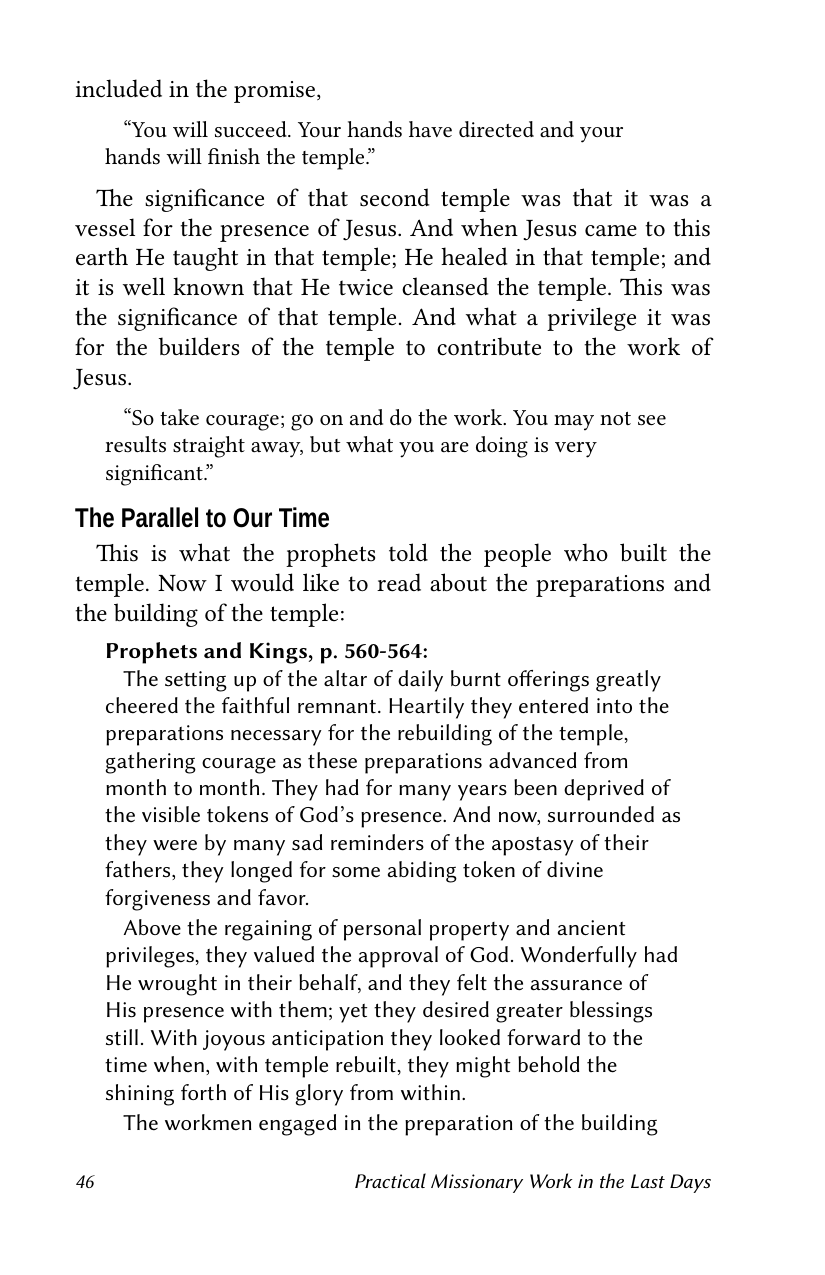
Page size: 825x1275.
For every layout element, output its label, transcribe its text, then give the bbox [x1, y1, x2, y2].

text Above the regaining of personal property and ancient privileges, they valued the approval of God. Wonderfully had He wrought in their behalf, and they felt the assurance of His presence with them; yet they desired greater blessings still. With joyous anticipation they looked forward to the time when, with temple rebuilt, they might behold the shining forth of His glory from within. [105, 915, 682, 1106]
text included in the promise, [75, 75, 712, 103]
text Prophets and Kings, p. 560-564: [105, 638, 712, 664]
text The significance of that second temple was that it was a vessel for the presence of Jesus. And when Jesus came to this earth He taught in that temple; He healed in that temple; and it is well known that He twice cleansed the temple. This was the significance of that temple. And what a privilege it was for the builders of the temple to contribute to the work of Jesus. [75, 184, 712, 392]
text “You will succeed. Your hands have directed and your hands will finish the temple.” [105, 117, 682, 170]
subtitle The Parallel to Our Time [75, 502, 712, 533]
text This is what the prophets told the people who built the temple. Now I would like to read about the preparations and the building of the temple: [75, 539, 712, 627]
text The workmen engaged in the preparation of the building [105, 1110, 682, 1136]
text “So take courage; go on and do the work. You may not see results straight away, but what you are doing is very significant.” [105, 405, 682, 486]
text The setting up of the altar of daily burnt offerings greatly cheered the faithful remnant. Heartily they entered into the preparations necessary for the rebuilding of the temple, gathering courage as these preparations advanced from month to month. They had for many years been deprived of the visible tokens of God’s presence. And now, surrounded as they were by many sad reminders of the apostasy of their fathers, they longed for some abiding token of divine forgiveness and favor. [105, 665, 682, 911]
